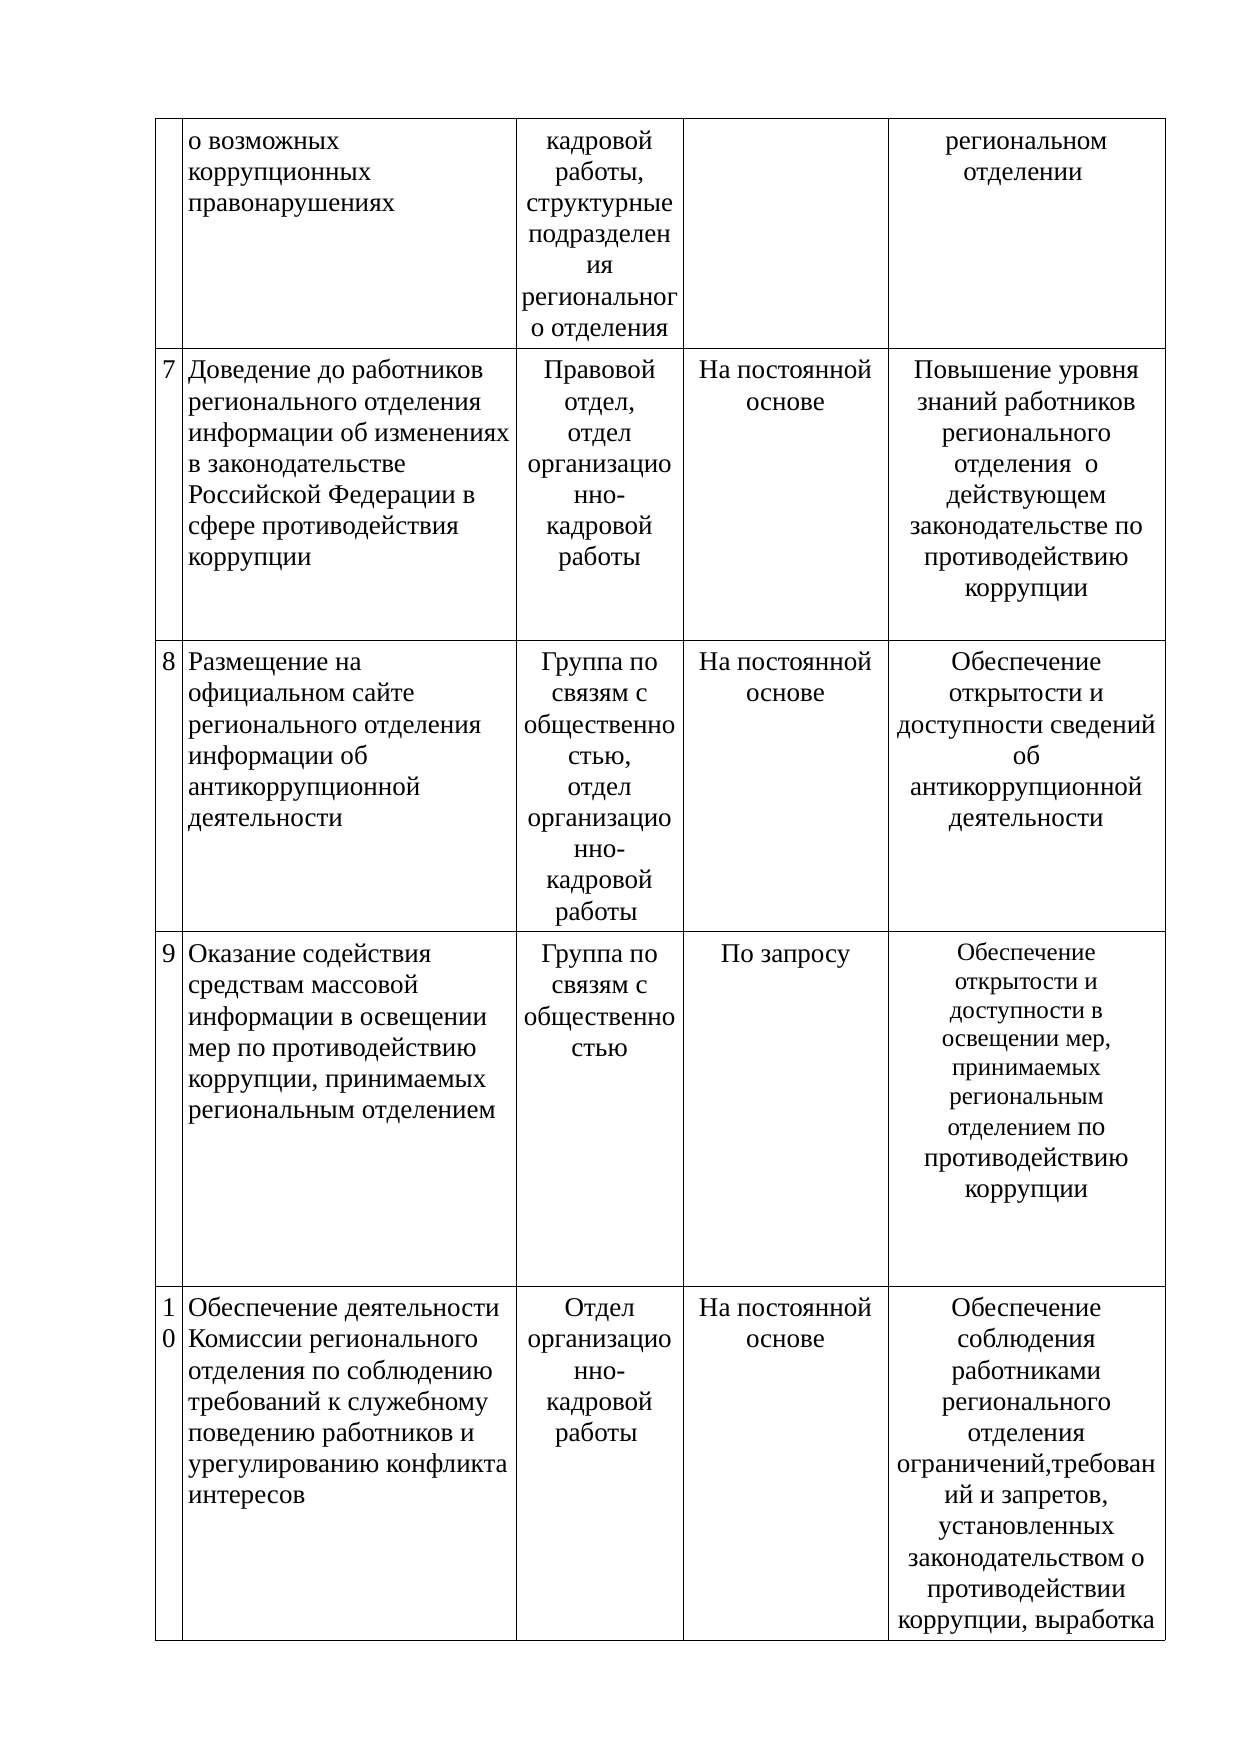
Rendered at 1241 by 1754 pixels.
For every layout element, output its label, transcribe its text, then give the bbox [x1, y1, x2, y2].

table_cell Группа по связям с общественностью [517, 932, 683, 1286]
table_cell Отдел организационно-кадровой работы [517, 1287, 683, 1640]
table_cell На постоянной основе [684, 1287, 888, 1640]
table_cell Доведение до работников регионального отделения информации об изменениях в законодательстве Российской Федерации в сфере противодействия коррупции [183, 349, 516, 639]
table_cell Группа по связям с общественностью, отдел организационно-кадровой работы [517, 641, 683, 931]
table_cell Повышение уровня знаний работников регионального отделения о действующем законодательстве по противодействию коррупции [889, 349, 1165, 639]
table_cell региональном отделении [889, 119, 1165, 348]
table_cell 10 [156, 1287, 182, 1640]
table_cell 9 [156, 932, 182, 1286]
table_cell Оказание содействия средствам массовой информации в освещении мер по противодействию коррупции, принимаемых региональным отделением [183, 932, 516, 1286]
table_cell Правовой отдел, отдел организационно-кадровой работы [517, 349, 683, 639]
table_cell Размещение на официальном сайте регионального отделения информации об антикоррупционной деятельности [183, 641, 516, 931]
table_cell 8 [156, 641, 182, 931]
table_cell 7 [156, 349, 182, 639]
table_cell о возможных коррупционных правонарушениях [183, 119, 516, 348]
table_cell Обеспечение соблюдения работниками регионального отделения ограничений,требований и запретов, установленных законодательством о противодействии коррупции, выработка [889, 1287, 1165, 1640]
table_cell По запросу [684, 932, 888, 1286]
table_cell [684, 119, 888, 348]
table_cell Обеспечение деятельности Комиссии регионального отделения по соблюдению требований к служебному поведению работников и урегулированию конфликта интересов [183, 1287, 516, 1640]
table_cell Обеспечение открытости и доступности в освещении мер, принимаемых региональным отделением по противодействию коррупции [889, 932, 1165, 1286]
table_cell кадровой работы, структурные подразделения регионального отделения [517, 119, 683, 348]
table_cell На постоянной основе [684, 349, 888, 639]
table_cell [156, 119, 182, 348]
table_cell Обеспечение открытости и доступности сведений об антикоррупционной деятельности [889, 641, 1165, 931]
table_cell На постоянной основе [684, 641, 888, 931]
